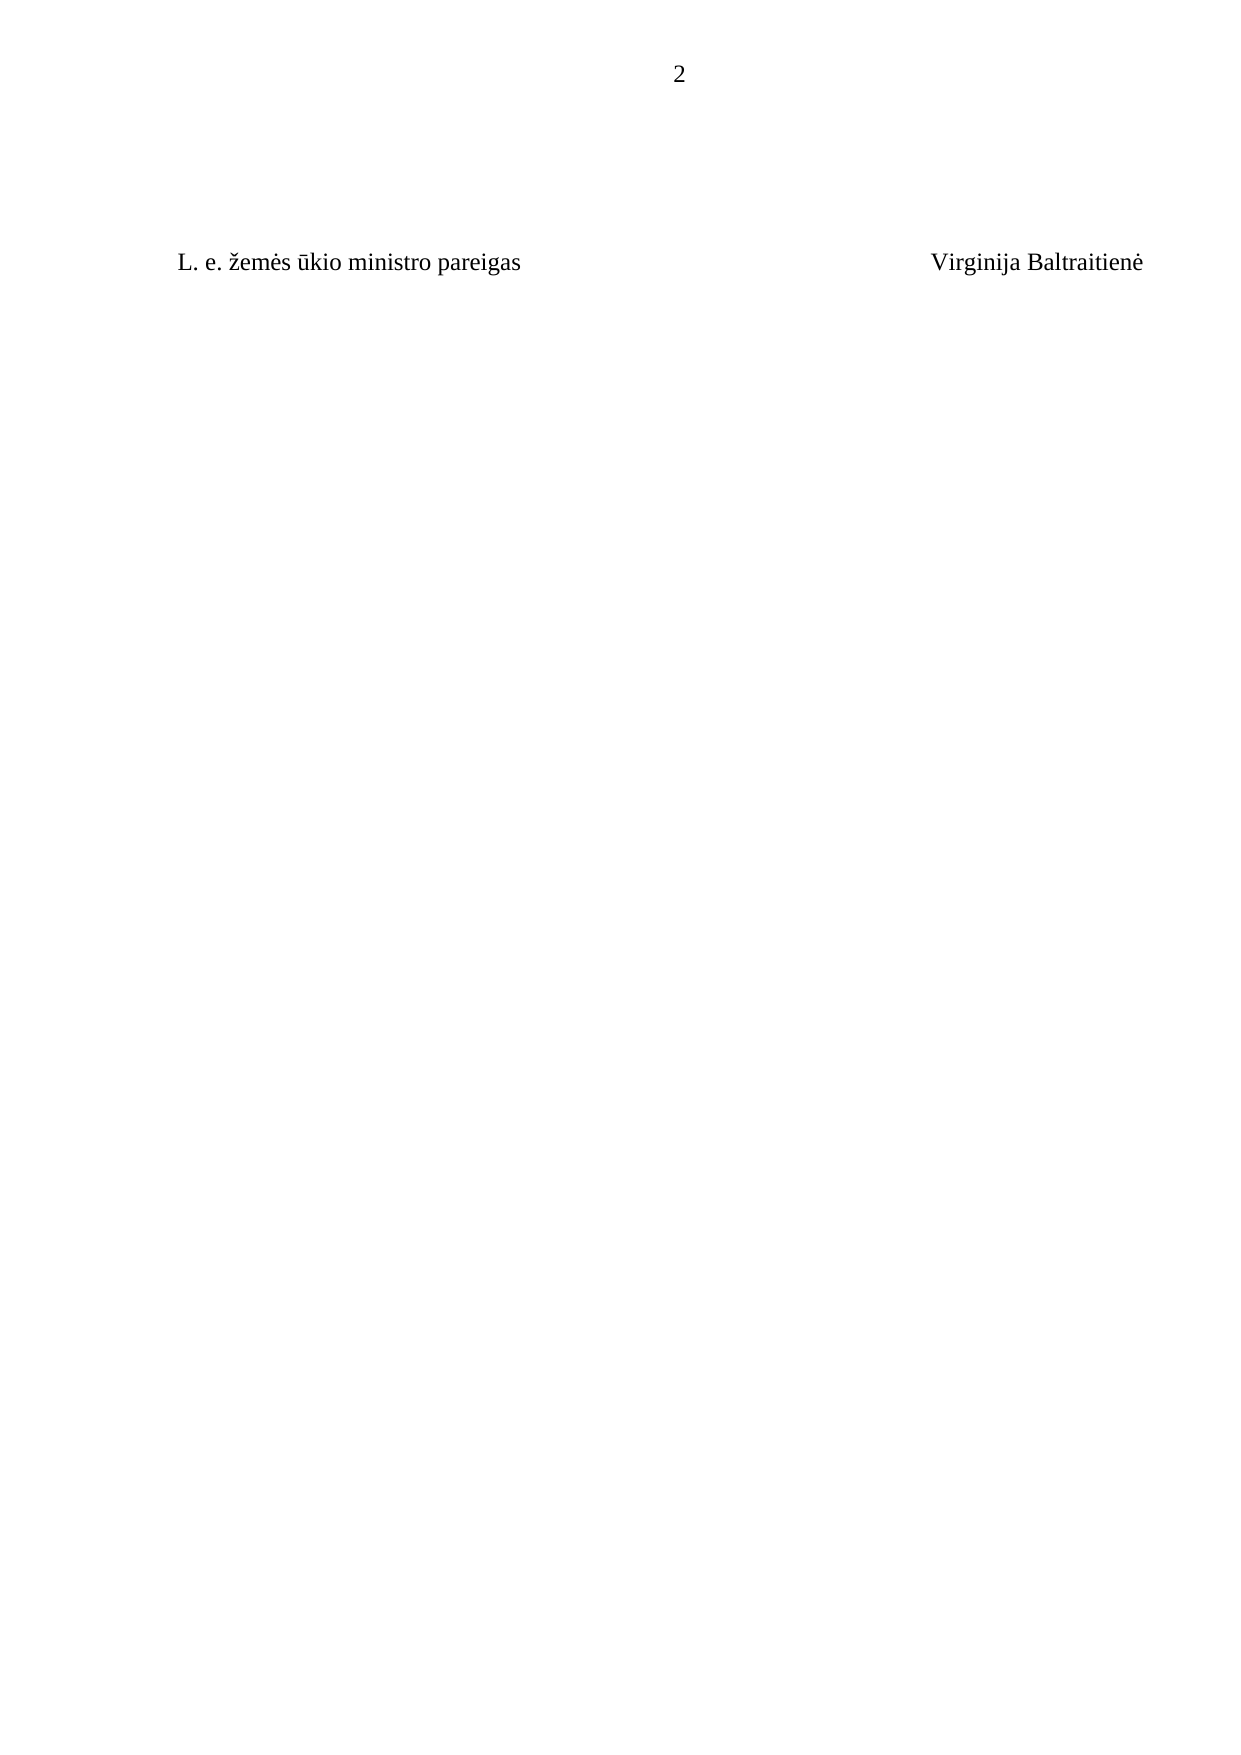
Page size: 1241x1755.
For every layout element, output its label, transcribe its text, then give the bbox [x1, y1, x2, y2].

text L. e. žemės ūkio ministro pareigas Virginija Baltraitienė [177, 247, 1181, 276]
